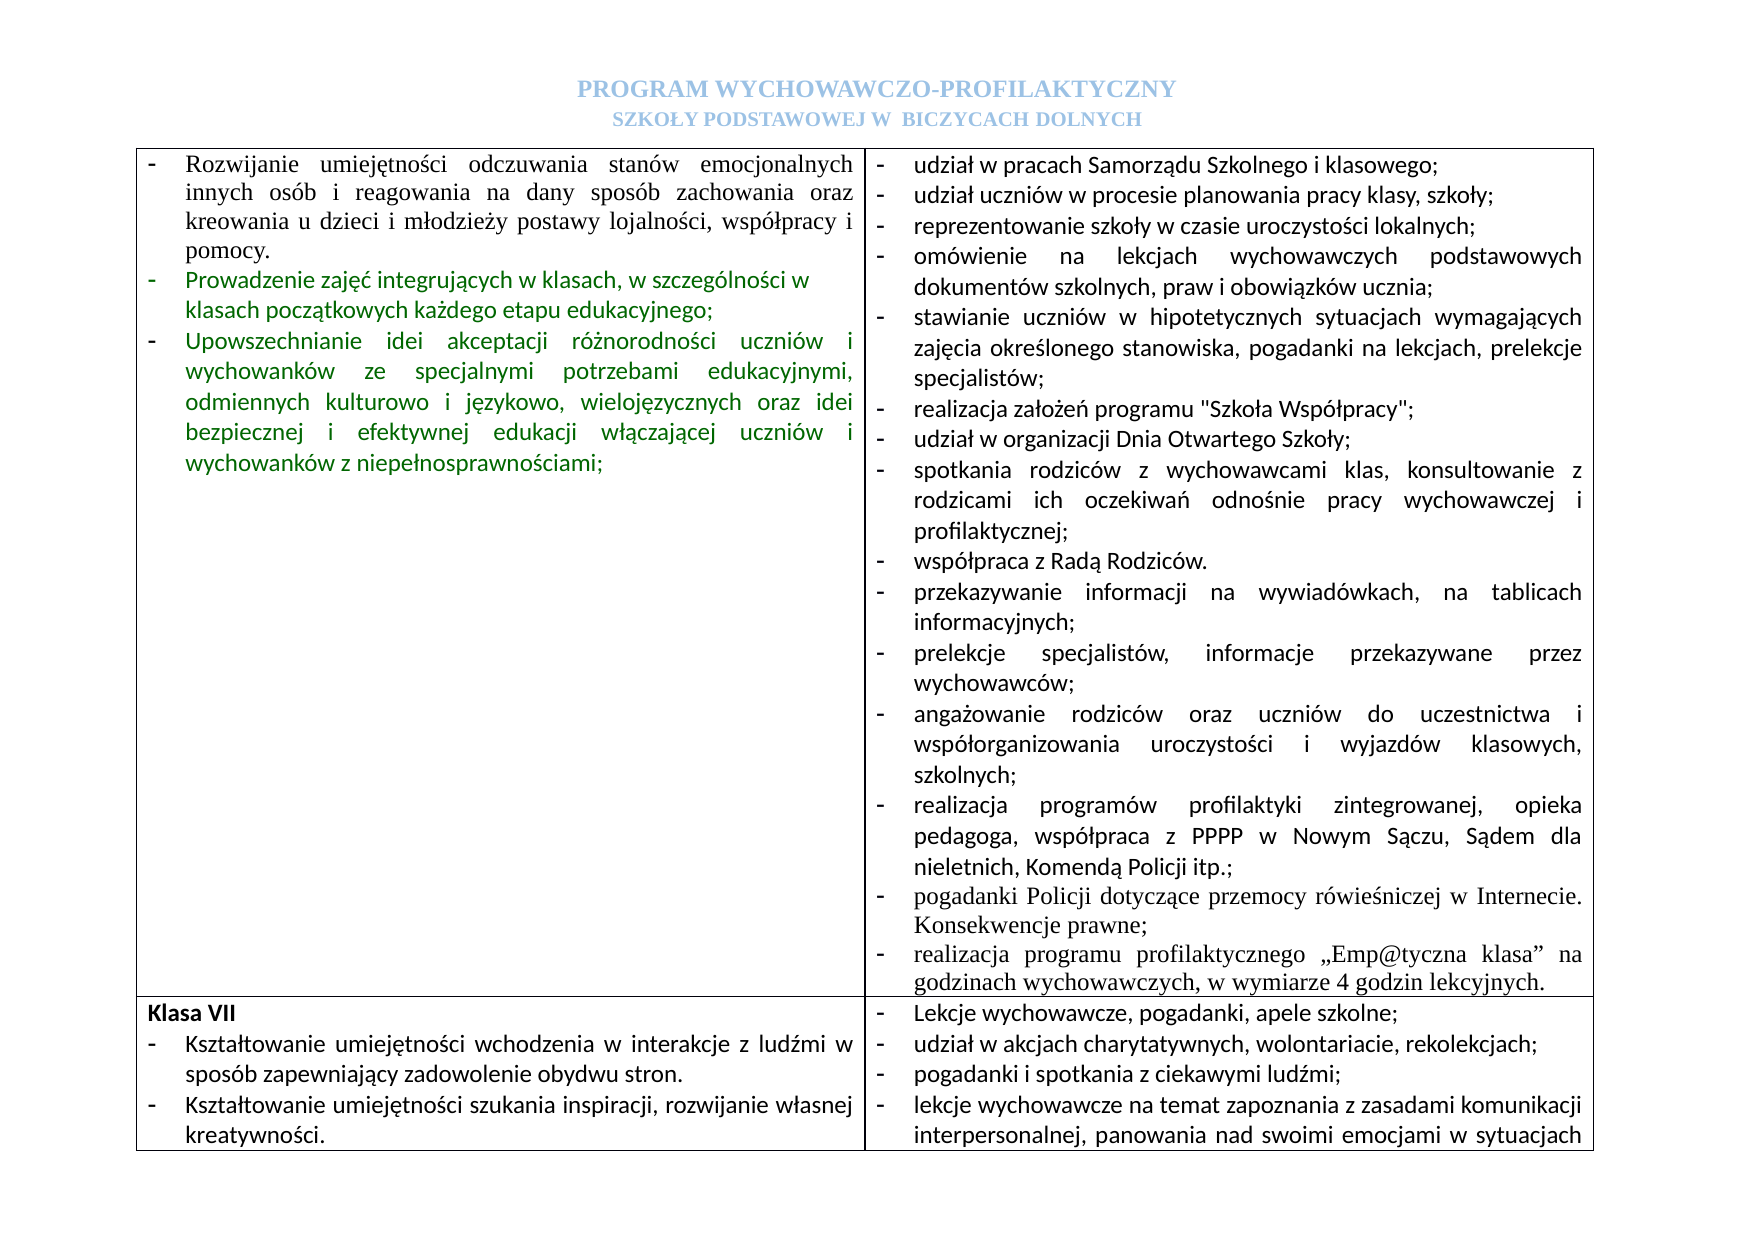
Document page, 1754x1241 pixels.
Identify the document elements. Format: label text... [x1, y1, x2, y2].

table_cell Lekcje wychowawcze, pogadanki, apele szkolne; udział w akcjach charytatywnych, wolontariacie, rekolekcjach; pogadanki i spotkania z ciekawymi ludźmi; lekcje wychowawcze na temat zapoznania z zasadami komunikacji interpersonalnej i rozwijania umiejętności ich stosowania w życiu codziennym, zachowania asertywne; prowadzenie zajęć ukazujących wzorce osobowe, właściwe zachowania i postawy w literaturze, historii, współczesności; percepcja wartościowych filmów, sztuk teatralnych, wystaw; działania mające na celu wykazanie troski o wygląd sal, otoczenia szkoły; omawianie z uczniami prawidłowego postępowania w trudnych sytuacjach; udział w pracach Samorządu Szkolnego i klasowego; udział uczniów w procesie planowania pracy klasy, szkoły; reprezentowanie szkoły w czasie uroczystości lokalnych; omówienie na lekcjach wychowawczych podstawowych dokumentów szkolnych, praw i obowiązków ucznia; stawianie uczniów w hipotetycznych sytuacjach wymagających zajęcia określonego stanowiska, pogadanki na lekcjach, prelekcje specjalistów; realizacja założeń programu "Szkoła Współpracy"; udział w organizacji Dnia Otwartego Szkoły; spotkania rodziców z wychowawcami klas, konsultowanie z rodzicami ich oczekiwań odnośnie pracy wychowawczej i profilaktycznej; współpraca z Radą Rodziców. przekazywanie informacji na wywiadówkach, na tablicach informacyjnych; prelekcje specjalistów, informacje przekazywane przez wychowawców; angażowanie rodziców oraz uczniów do uczestnictwa i współorganizowania uroczystości i wyjazdów klasowych, szkolnych; realizacja programów profilaktyki zintegrowanej, opieka pedagoga, współpraca z PPPP w Nowym Sączu, Sądem dla nieletnich, Komendą Policji itp.; pogadanki Policji dotyczące przemocy rówieśniczej w Internecie. Konsekwencje prawne; realizacja programu profilaktycznego „Emp@tyczna klasa” na godzinach wychowawczych, w wymiarze 4 godzin lekcyjnych. [866, 149, 1593, 996]
table_cell Klasa VI Kształtowanie umiejętności współpracy w dążeniu do osiągnięcia celu. Uwrażliwianie na różne obszary ludzkich problemów i potrzeb poprzez krzewienie potrzeby udzielania pomocy (wolontariat). Rozwijanie umiejętności komunikacyjnych: wyrażanie własnych opinii, przekonań i poglądów. Rozwijanie świadomości roli i wartości rodziny w życiu człowieka. Rozwijanie samorządności. Kształtowanie prawidłowych postaw społecznych w zakresie publicznego okazywania sobie uczuć na terenie szkoły. Uwrażliwianie uczniów na zjawisko przemocy rówieśniczej w Internecie. Rozwijanie umiejętności odczuwania stanów emocjonalnych innych osób i reagowania na dany sposób zachowania oraz kreowania u dzieci i młodzieży postawy lojalności, współpracy i pomocy. Prowadzenie zajęć integrujących w klasach, w szczególności w klasach początkowych każdego etapu edukacyjnego; Upowszechnianie idei akceptacji różnorodności uczniów i wychowanków ze specjalnymi potrzebami edukacyjnymi, odmiennych kulturowo i językowo, wielojęzycznych oraz idei bezpiecznej i efektywnej edukacji włączającej uczniów i wychowanków z niepełnosprawnościami; [137, 149, 864, 996]
table_cell Klasa VII Kształtowanie umiejętności wchodzenia w interakcje z ludźmi w sposób zapewniający zadowolenie obydwu stron. Kształtowanie umiejętności szukania inspiracji, rozwijanie własnej kreatywności. Rozwijanie odpowiedzialności za siebie i innych (wolontariat). Rozwijanie samorządności. Kształtowanie prawidłowych postaw społecznych w zakresie publicznego okazywania sobie uczuć na terenie szkoły. Uwrażliwianie uczniów na zjawisko przemocy rówieśniczej w Internecie. Rozwijanie umiejętności odczuwania stanów emocjonalnych innych osób i reagowania na dany sposób zachowania oraz kreowania u dzieci i młodzieży postawy lojalności, współpracy i pomocy. Prowadzenie zajęć integrujących w klasach, w szczególności w klasach początkowych każdego etapu edukacyjnego; Upowszechnianie idei akceptacji różnorodności uczniów i wychowanków ze specjalnymi potrzebami edukacyjnymi, odmiennych kulturowo i językowo, wielojęzycznych oraz idei bezpiecznej i efektywnej edukacji włączającej uczniów i wychowanków z niepełnosprawnościami; [137, 997, 864, 1150]
table_cell Lekcje wychowawcze, pogadanki, apele szkolne; udział w akcjach charytatywnych, wolontariacie, rekolekcjach; pogadanki i spotkania z ciekawymi ludźmi; lekcje wychowawcze na temat zapoznania z zasadami komunikacji interpersonalnej, panowania nad swoimi emocjami w sytuacjach konfliktowych, sposobów rozwiązywania konfliktów; prowadzenie zajęć ukazujących wzorce osobowe, właściwe zachowania i postawy w literaturze, historii, współczesności; percepcja wartościowych filmów, sztuk teatralnych, wystaw; działania mające na celu wykazanie troski o wygląd sal, otoczenia szkoły; omawianie z uczniami prawidłowego postępowania w trudnych sytuacjach; udział w pracach Samorządu Szkolnego i klasowego; udział uczniów w procesie planowania pracy klasy, szkoły; reprezentowanie szkoły w czasie uroczystości lokalnych; omówienie na lekcjach wychowawczych podstawowych dokumentów szkolnych, praw i obowiązków ucznia; stawianie uczniów w hipotetycznych sytuacjach wymagających zajęcia określonego stanowiska, pogadanki na lekcjach, prelekcje specjalistów; realizacja założeń programu "Szkoła Współpracy"; udział w organizacji Dnia Otwartego Szkoły; spotkania rodziców z wychowawcami klas, konsultowanie z rodzicami ich oczekiwań odnośnie pracy wychowawczej i profilaktycznej; współpraca z Radą Rodziców. przekazywanie informacji na wywiadówkach, na tablicach informacyjnych; prelekcje specjalistów, informacje przekazywane przez wychowawców; angażowanie rodziców oraz uczniów do uczestnictwa i współorganizowania uroczystości i wyjazdów klasowych, szkolnych; realizacja programów profilaktyki zintegrowanej, opieka pedagoga, współpraca z PPPP w Nowym Sączu, Sądem dla nieletnich, Komendą Policji itp.; pogadanki Policji dotyczące przemocy rówieśniczej w Internecie. Konsekwencje prawne; realizacja programu profilaktycznego „Emp@tyczna klasa” na godzinach wychowawczych, w wymiarze 4 godzin lekcyjnych. [866, 997, 1593, 1150]
